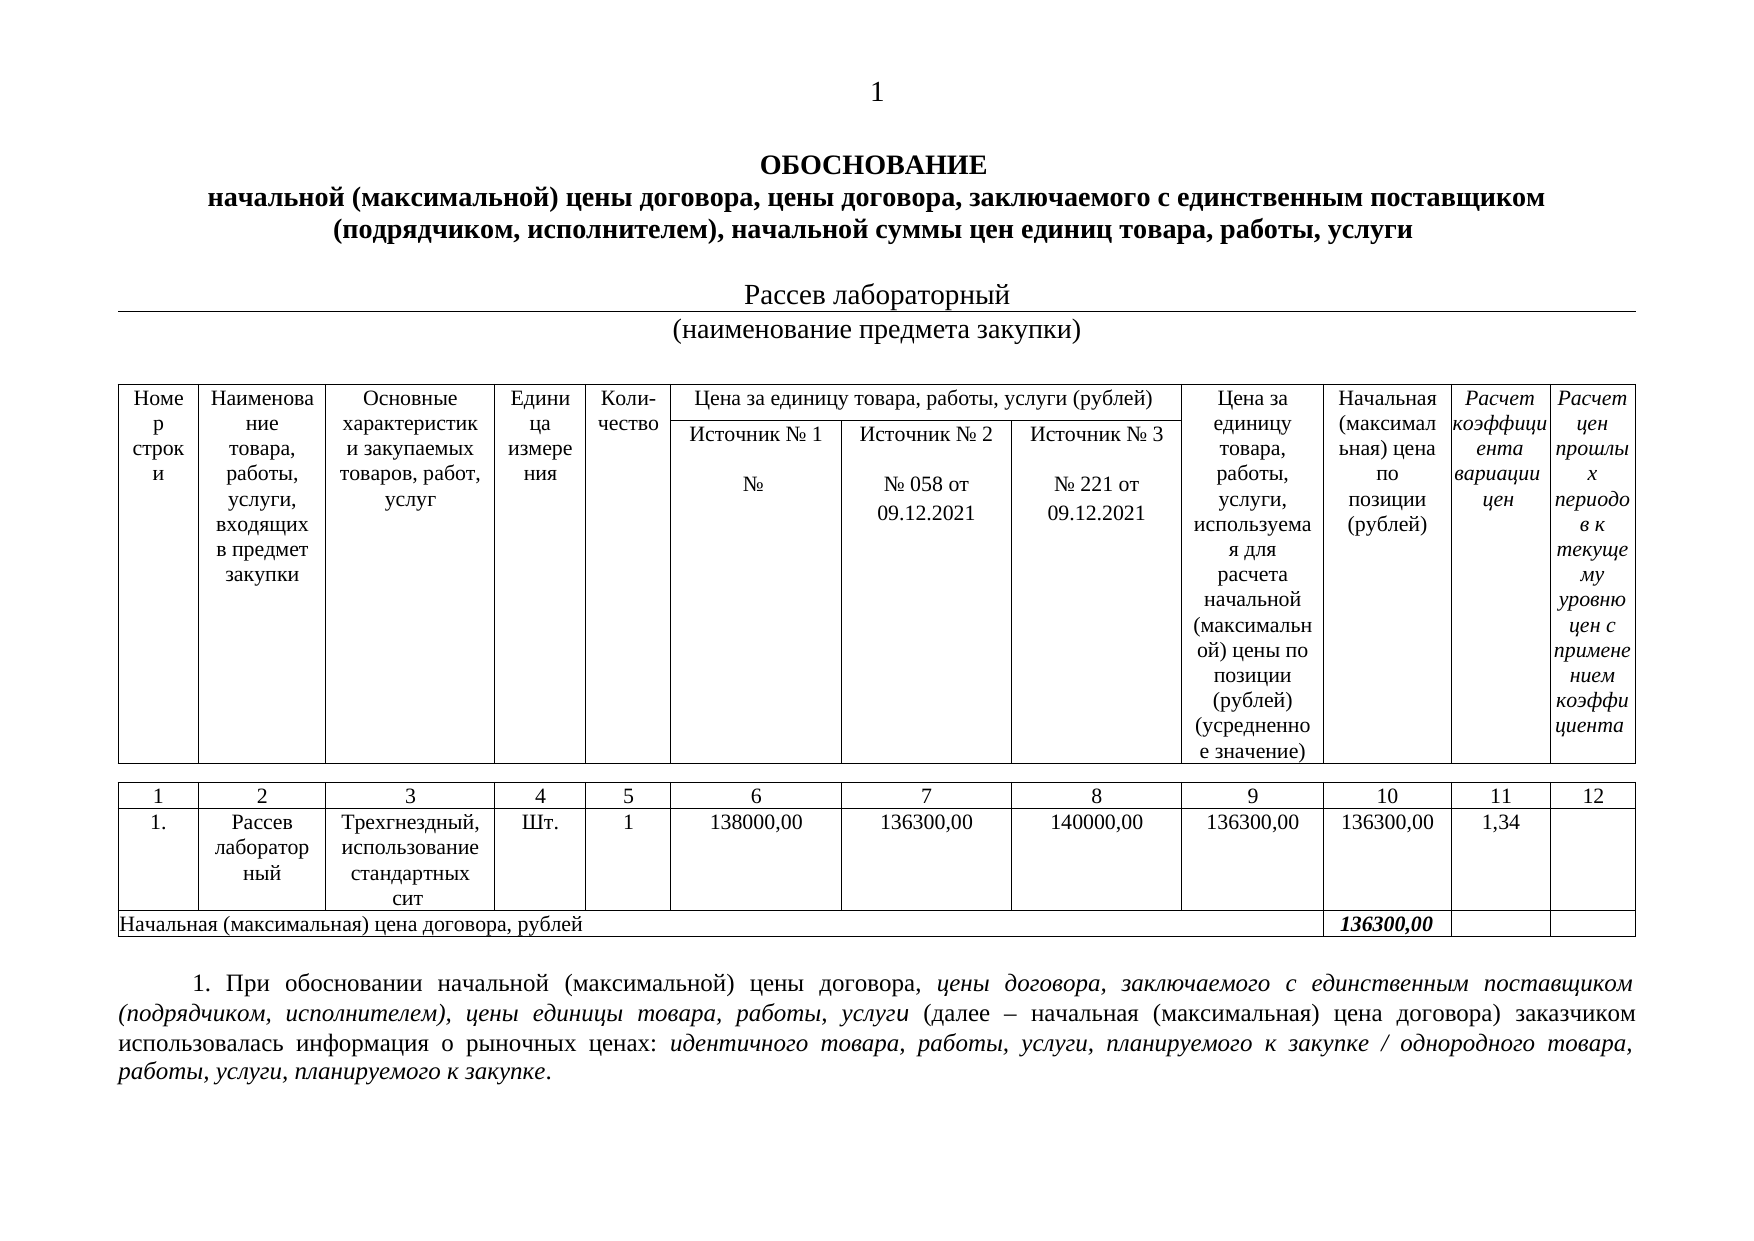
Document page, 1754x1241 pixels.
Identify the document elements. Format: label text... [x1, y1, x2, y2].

table_cell Трехгнездный, использование стандартных сит [326, 809, 494, 910]
table_header Расчет цен прошлых периодов к текущему уровню цен с применением коэффициента [1551, 385, 1635, 763]
table_header Цена за единицу товара, работы, услуги (рублей) [671, 385, 1181, 420]
table_header 10 [1324, 783, 1451, 808]
table_header 9 [1182, 783, 1323, 808]
table_header 3 [326, 783, 494, 808]
table_header Номер строки [119, 385, 198, 763]
table_cell 136300,00 [1324, 911, 1451, 936]
table_header 4 [495, 783, 585, 808]
table_cell 1. [119, 809, 198, 910]
table_cell [1452, 911, 1550, 936]
table_cell Источник № 2 № 058 от 09.12.2021 [842, 421, 1011, 763]
table_cell Шт. [495, 809, 585, 910]
table_cell [1551, 911, 1635, 936]
text начальной (максимальной) цены договора, цены договора, заключаемого с единственным поставщиком (подрядчиком, исполнителем), начальной суммы цен единиц товара, работы, услуги [118, 180, 1636, 245]
table_cell Начальная (максимальная) цена договора, рублей [119, 911, 1323, 936]
table_header 11 [1452, 783, 1550, 808]
table_header Коли­чество [586, 385, 670, 763]
table_header Расчет коэффициента вариации цен [1452, 385, 1550, 763]
table_header 5 [586, 783, 670, 808]
table_cell 136300,00 [1182, 809, 1323, 910]
table_cell Рассев лабораторный [199, 809, 325, 910]
table_cell 1 [586, 809, 670, 910]
table_header Начальная (максимальная) цена по позиции (рублей) [1324, 385, 1451, 763]
table_header 7 [842, 783, 1011, 808]
table_cell (наименование предмета закупки) [118, 312, 1636, 344]
table_cell Источник № 3 № 221 от 09.12.2021 [1012, 421, 1181, 763]
table_cell [1551, 809, 1635, 910]
table_cell 136300,00 [1324, 809, 1451, 910]
table_header 6 [671, 783, 841, 808]
table_header Рассев лабораторный [118, 245, 1636, 311]
text 1. При обосновании начальной (максимальной) цены договора, цены договора, заключаемого с единственным поставщиком (подрядчиком, исполнителем), цены единицы товара, работы, услуги (далее – начальная (максимальная) цена договора) заказчиком использовалась информация о рыночных ценах: идентичного товара, работы, услуги, планируемого к закупке / однородного товара, работы, услуги, планируемого к закупке. [118, 968, 1636, 1085]
table_cell 140000,00 [1012, 809, 1181, 910]
table_header Основные характеристики закупаемых товаров, работ, услуг [326, 385, 494, 763]
table_header Наименование товара, работы, услуги, входящих в предмет закупки [199, 385, 325, 763]
table_header 8 [1012, 783, 1181, 808]
table_cell 1,34 [1452, 809, 1550, 910]
table_cell Источник № 1 № [671, 421, 841, 763]
text ОБОСНОВАНИЕ [118, 148, 1636, 180]
table_header 12 [1551, 783, 1635, 808]
table_header 2 [199, 783, 325, 808]
table_header 1 [119, 783, 198, 808]
table_cell 136300,00 [842, 809, 1011, 910]
table_header Единица измерения [495, 385, 585, 763]
table_header Цена за единицу товара, работы, услуги, используемая для расчета начальной (максимальной) цены по позиции (рублей) (усредненное значение) [1182, 385, 1323, 763]
table_cell 138000,00 [671, 809, 841, 910]
